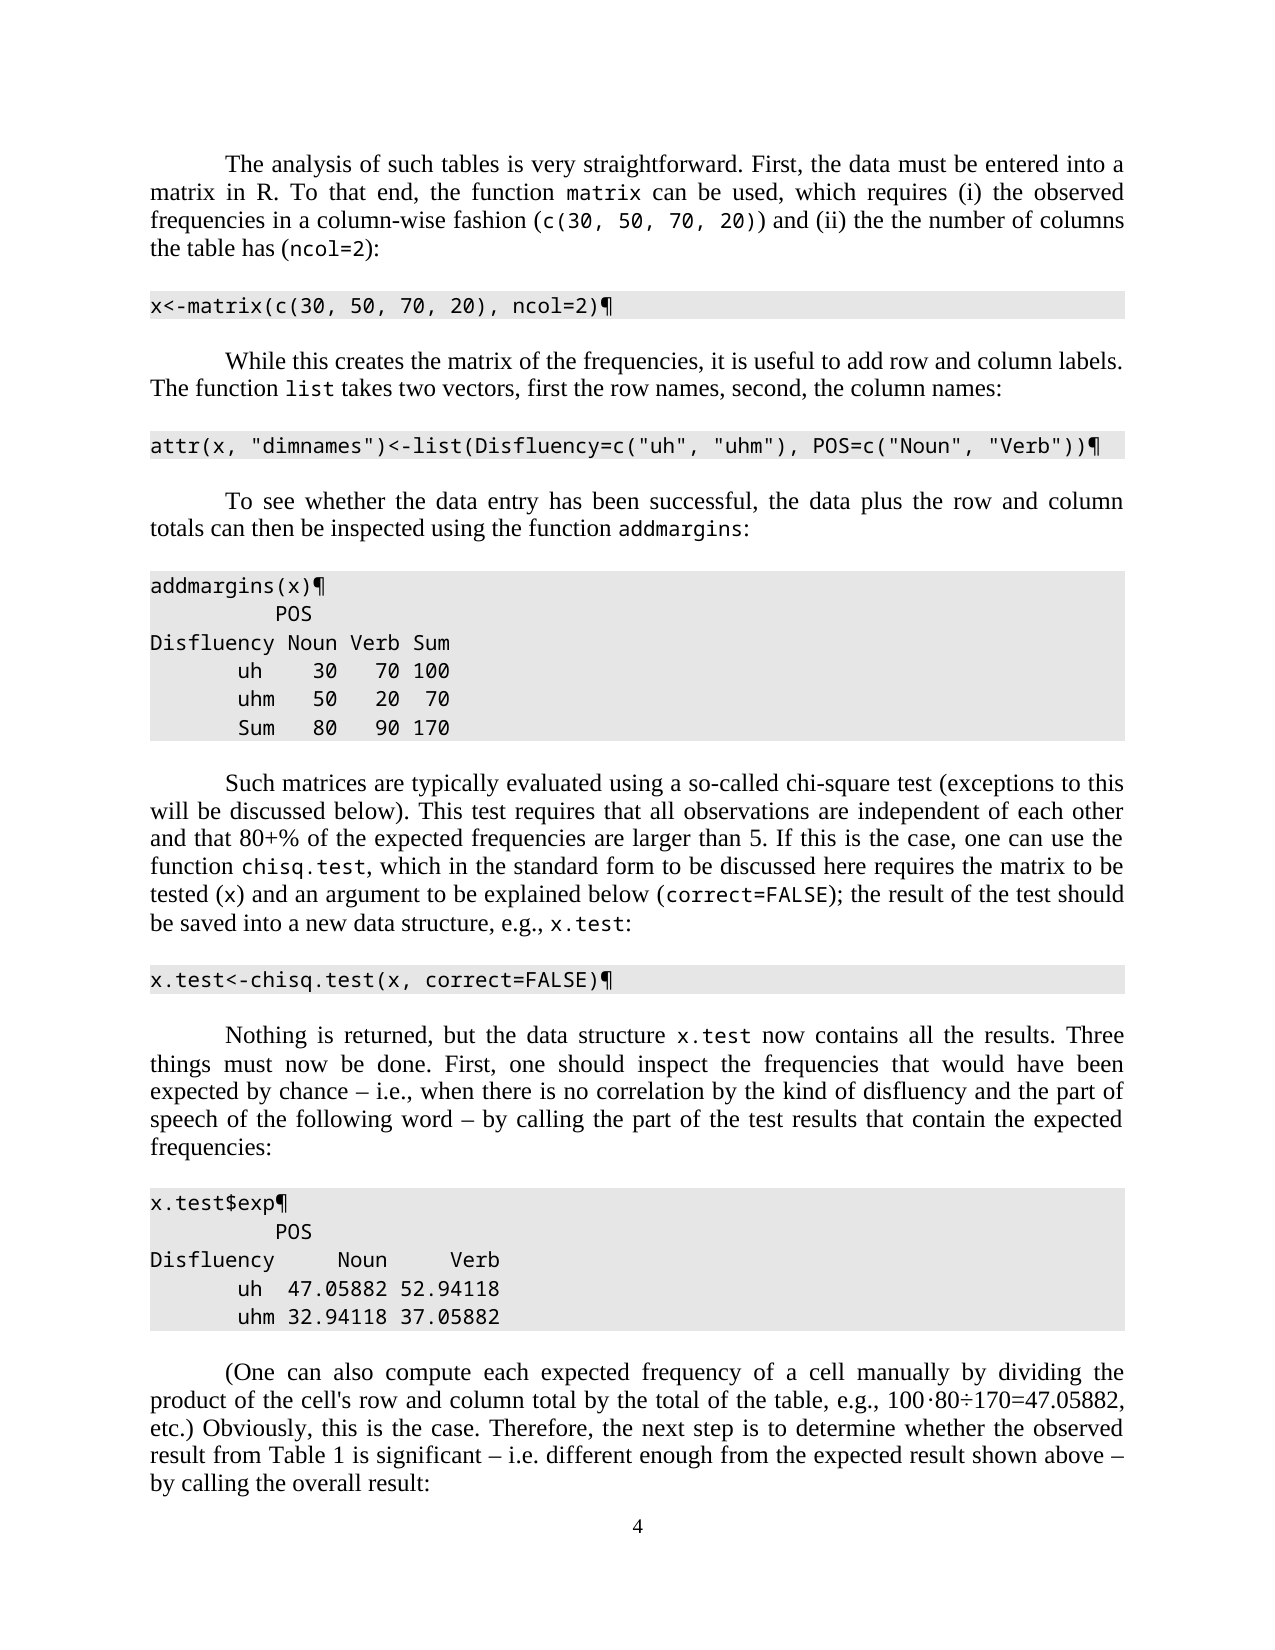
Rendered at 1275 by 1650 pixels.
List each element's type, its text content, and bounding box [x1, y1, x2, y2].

text addmargins(x)¶ [150, 571, 1125, 599]
text Nothing is returned, but the data structure x.test now contains all the results. Three things must now be done. First, one should inspect the frequencies that would have been expected by chance – i.e., when there is no correlation by the kind of disfluency and the part of speech of the following word – by calling the part of the test results that contain the expected frequencies: [150, 1021, 1125, 1161]
text While this creates the matrix of the frequencies, it is useful to add row and column labels. The function list takes two vectors, first the row names, second, the column names: [150, 347, 1125, 403]
text uh 30 70 100 [150, 656, 1125, 684]
text x.test<-chisq.test(x, correct=FALSE)¶ [150, 965, 1125, 994]
text Such matrices are typically evaluated using a so-called chi-square test (exceptions to this will be discussed below). This test requires that all observations are independent of each other and that 80+% of the expected frequencies are larger than 5. If this is the case, one can use the function chisq.test, which in the standard form to be discussed here requires the matrix to be tested (x) and an argument to be explained below (correct=FALSE); the result of the test should be saved into a new data structure, e.g., x.test: [150, 769, 1125, 937]
text POS [150, 1217, 1125, 1245]
text (One can also compute each expected frequency of a cell manually by dividing the product of the cell's row and column total by the total of the table, e.g., 100·80÷170=47.05882, etc.) Obviously, this is the case. Therefore, the next step is to determine whether the observed result from Table 1 is significant – i.e. different enough from the expected result shown above – by calling the overall result: [150, 1358, 1125, 1497]
text The analysis of such tables is very straightforward. First, the data must be entered into a matrix in R. To that end, the function matrix can be used, which requires (i) the observed frequencies in a column-wise fashion (c(30, 50, 70, 20)) and (ii) the the number of columns the table has (ncol=2): [150, 150, 1125, 263]
text POS [150, 599, 1125, 628]
text uh 47.05882 52.94118 [150, 1274, 1125, 1302]
text attr(x, "dimnames")<-list(Disfluency=c("uh", "uhm"), POS=c("Noun", "Verb"))¶ [150, 431, 1125, 459]
text Sum 80 90 170 [150, 713, 1125, 741]
text x.test$exp¶ [150, 1188, 1125, 1217]
text Disfluency Noun Verb [150, 1245, 1125, 1274]
text x<-matrix(c(30, 50, 70, 20), ncol=2)¶ [150, 291, 1125, 319]
text To see whether the data entry has been successful, the data plus the row and column totals can then be inspected using the function addmargins: [150, 487, 1125, 543]
text Disfluency Noun Verb Sum [150, 628, 1125, 656]
text uhm 50 20 70 [150, 684, 1125, 713]
text uhm 32.94118 37.05882 [150, 1302, 1125, 1331]
